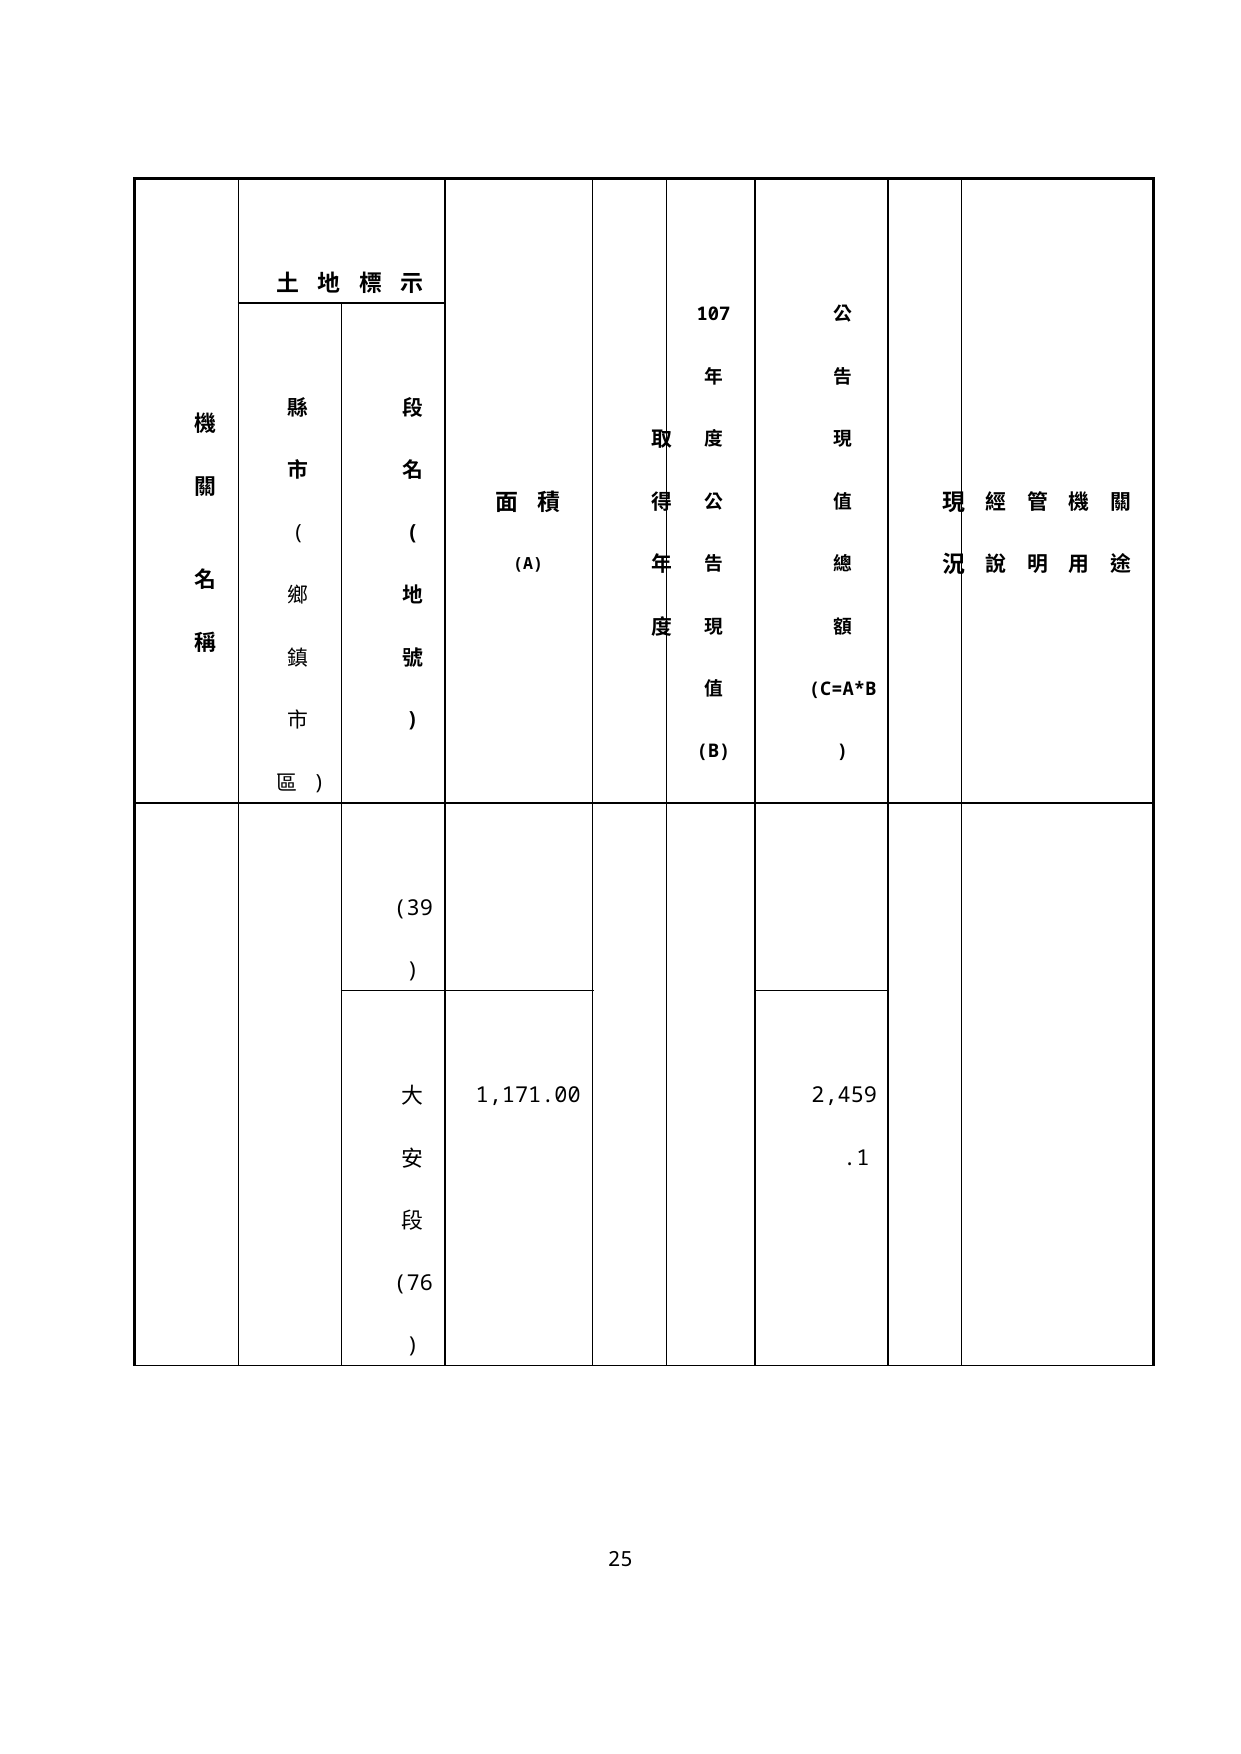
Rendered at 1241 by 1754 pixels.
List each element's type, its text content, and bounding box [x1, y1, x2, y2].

table_cell [593, 804, 666, 1365]
table_header 公告現值總額(C=A*B) [756, 180, 887, 802]
table_cell (39) [342, 804, 444, 990]
table_header 土地標示 [239, 180, 444, 302]
table_cell 1,171.00 [446, 991, 592, 1365]
table_cell [667, 804, 754, 1365]
table_header 經管機關 說明用途 [962, 180, 1152, 802]
table_header 取得年度 [593, 180, 666, 802]
table_header 現況 [889, 180, 961, 802]
table_header 面積 (A) [446, 180, 592, 802]
table_cell 段名 (地號) [342, 304, 444, 802]
table_cell 大安段(76) [342, 991, 444, 1365]
table_header 107年度公告現值(B) [667, 180, 754, 802]
table_cell 2,459.1 [756, 991, 887, 1365]
table_cell [756, 804, 887, 990]
table_cell 綠地使用 [889, 804, 961, 1365]
table_cell [962, 804, 1152, 1365]
table_cell [136, 804, 238, 1365]
table_cell [239, 804, 341, 1365]
table_cell 縣市 (鄉鎮市區) [239, 304, 341, 802]
table_cell [446, 804, 592, 990]
table_header 機關 名稱 [136, 180, 238, 802]
